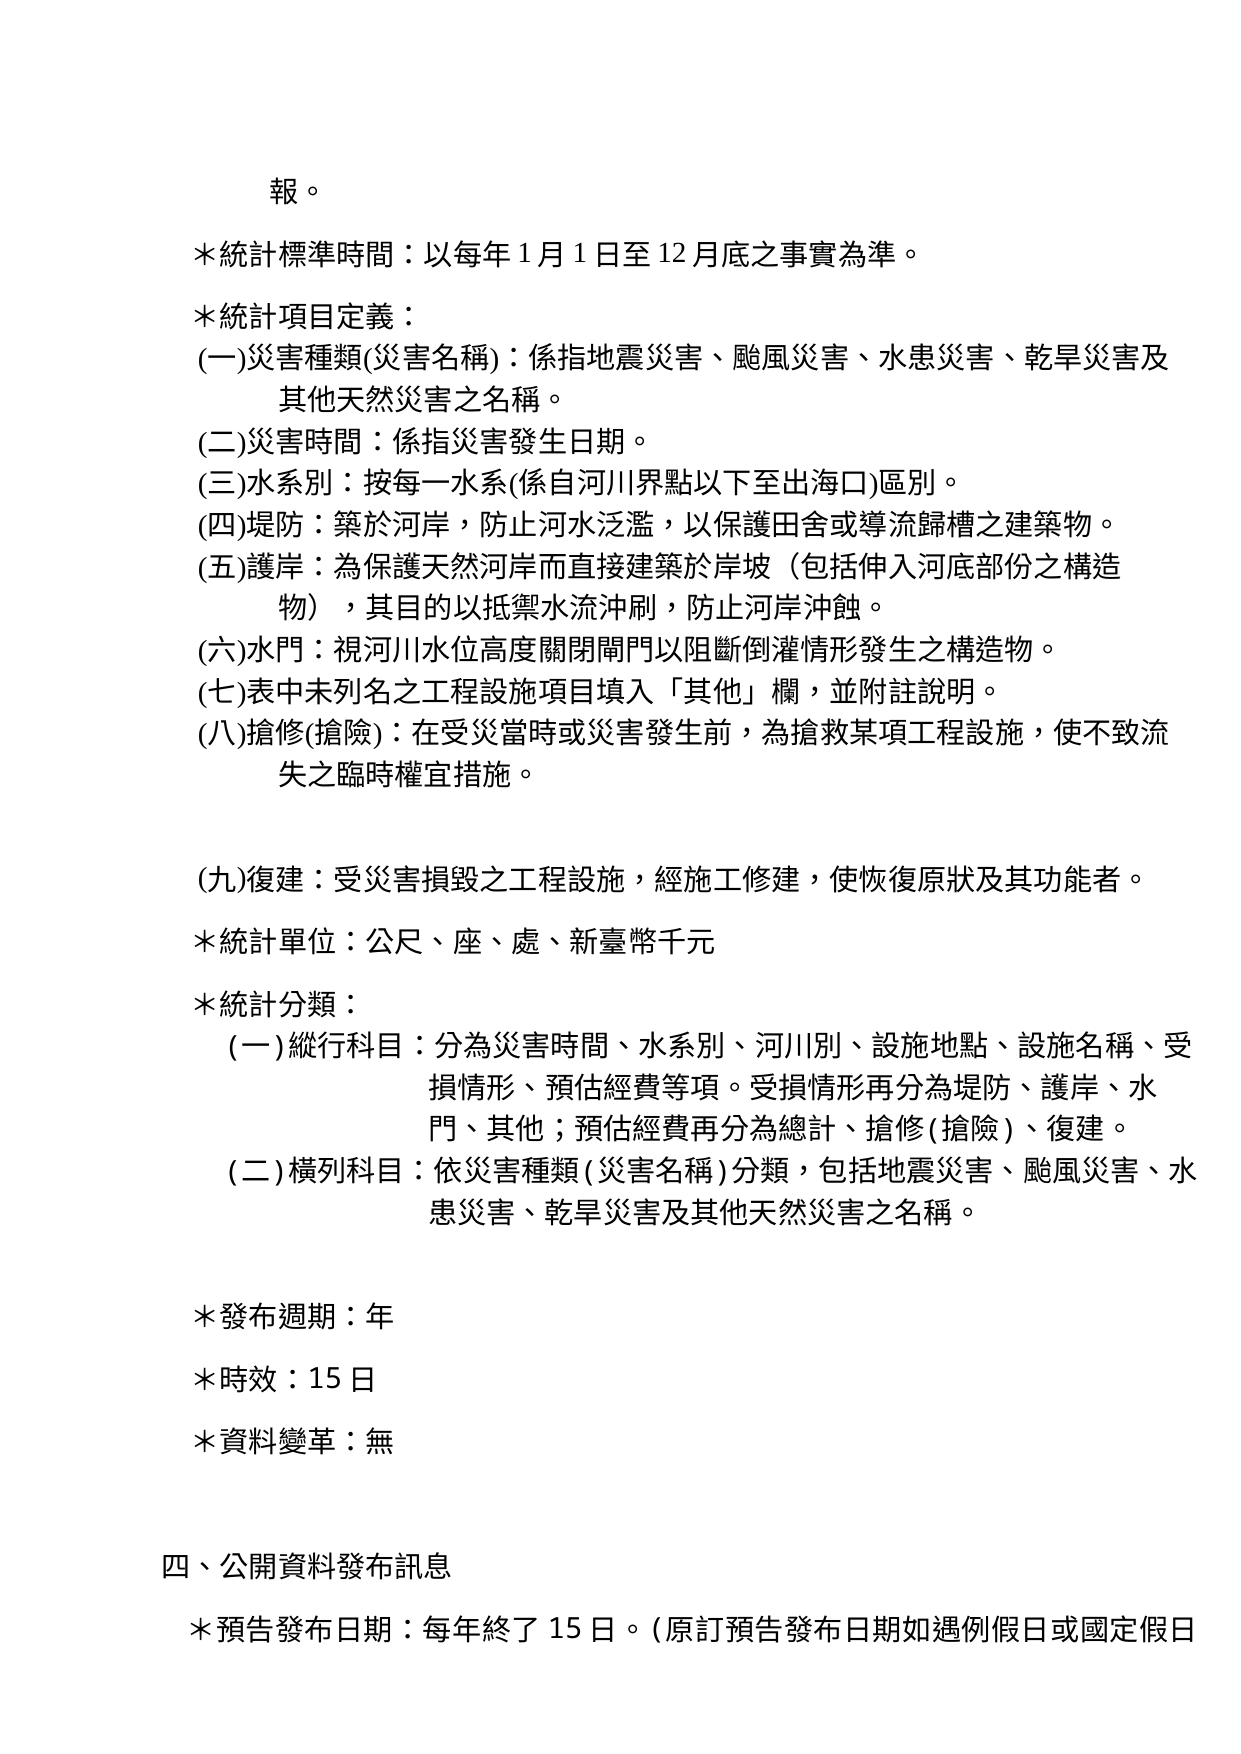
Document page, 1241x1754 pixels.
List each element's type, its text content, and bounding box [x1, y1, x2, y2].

table_header 報。 ＊統計標準時間：以每年1月1日至12月底之事實為準。 ＊統計項目定義： (一)災害種類(災害名稱)：係指地震災害、颱風災害、水患災害、乾旱災害及其他天然災害之名稱。 (二)災害時間：係指災害發生日期。 (三)水系別：按每一水系(係自河川界點以下至出海口)區別。 (四)堤防：築於河岸，防止河水泛濫，以保護田舍或導流歸槽之建築物。 (五)護岸：為保護天然河岸而直接建築於岸坡（包括伸入河底部份之構造 物），其目的以抵禦水流沖刷，防止河岸沖蝕。 (六)水門：視河川水位高度關閉閘門以阻斷倒灌情形發生之構造物。 (七)表中未列名之工程設施項目填入「其他」欄，並附註說明。 (八)搶修(搶險)：在受災當時或災害發生前，為搶救某項工程設施，使不致流失之臨時權宜措施。 (九)復建：受災害損毀之工程設施，經施工修建，使恢復原狀及其功能者。 ＊統計單位：公尺、座、處、新臺幣千元 ＊統計分類： (一)縱行科目：分為災害時間、水系別、河川別、設施地點、設施名稱、受損情形、預估經費等項。受損情形再分為堤防、護岸、水門、其他；預估經費再分為總計、搶修(搶險)、復建。 (二)橫列科目：依災害種類(災害名稱)分類，包括地震災害、颱風災害、水患災害、乾旱災害及其他天然災害之名稱。 ＊發布週期：年 ＊時效：15日 ＊資料變革：無 四、公開資料發布訊息 ＊預告發布日期：每年終了15日。(原訂預告發布日期如遇例假日或國定假日 [150, 148, 1209, 1648]
